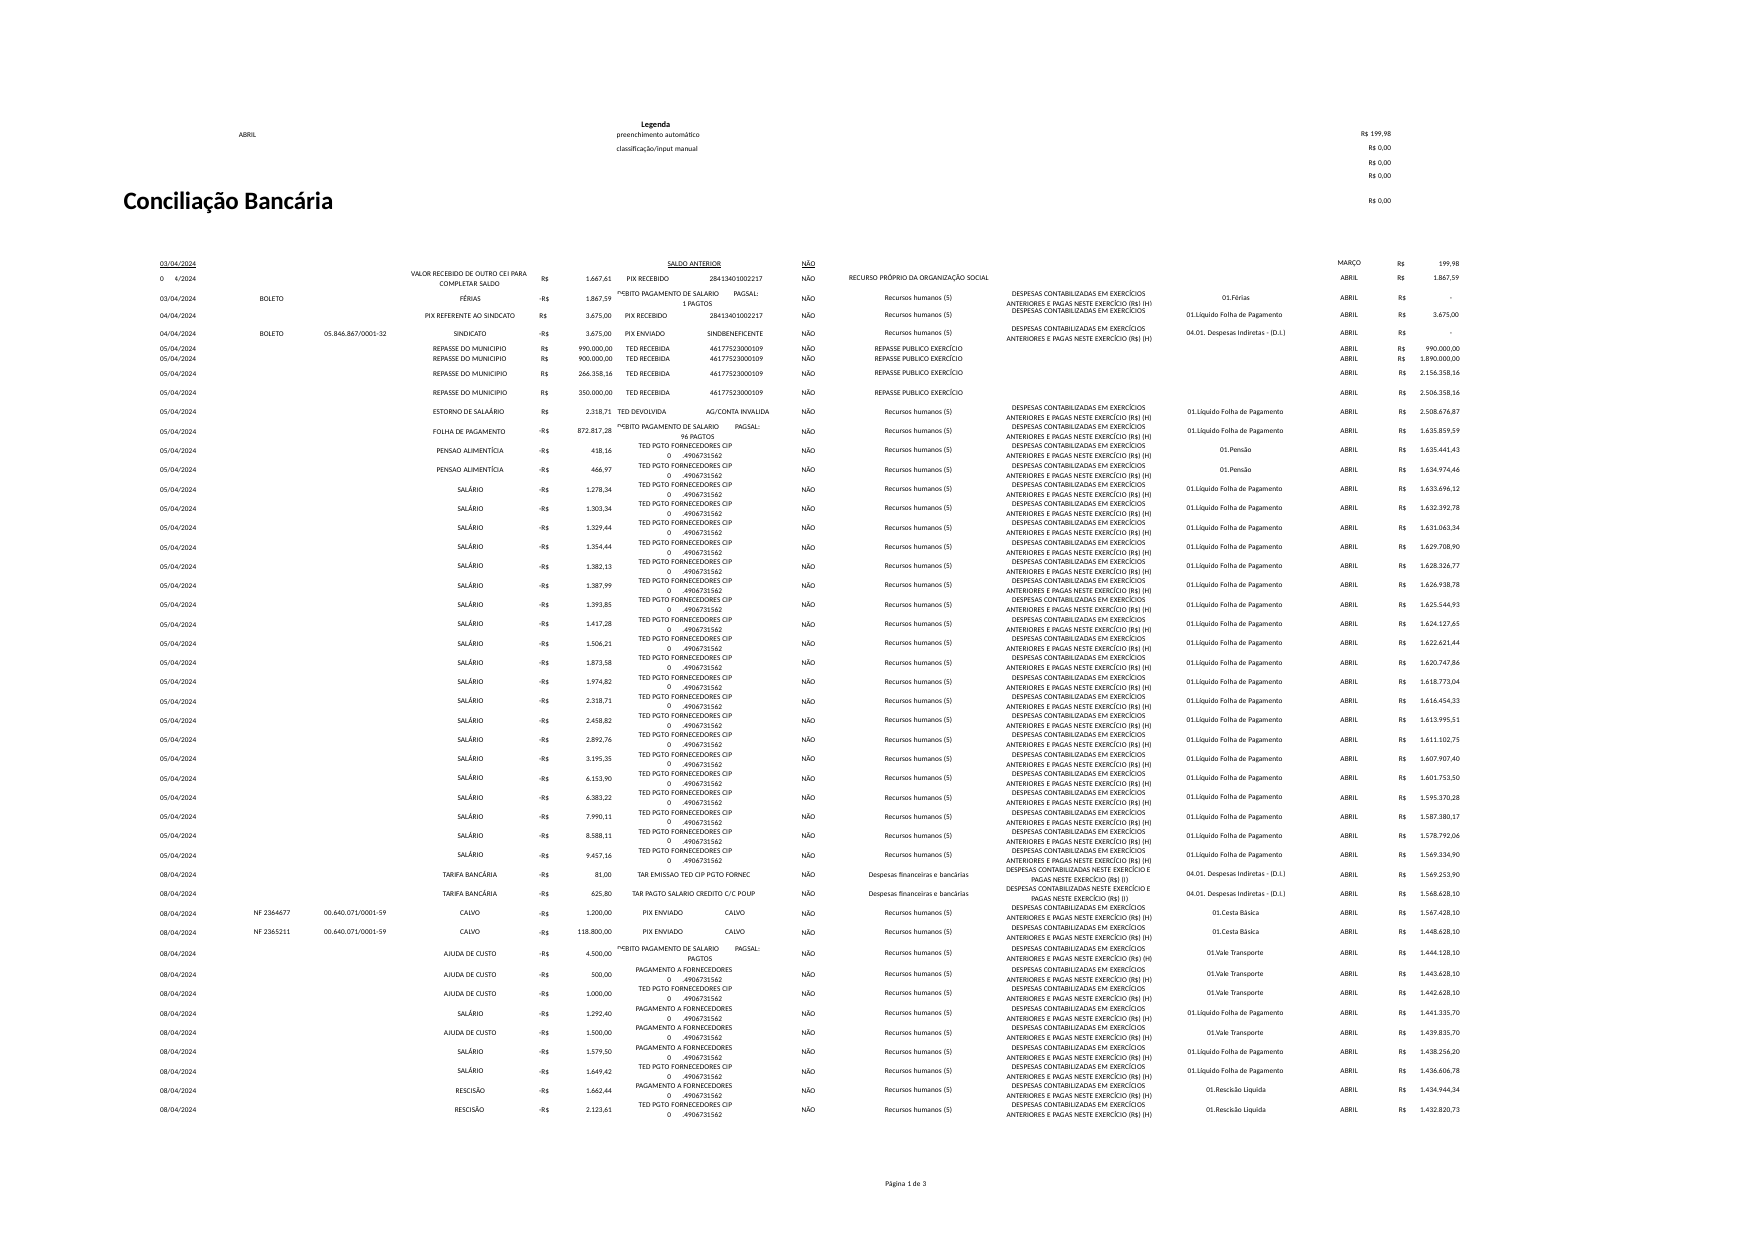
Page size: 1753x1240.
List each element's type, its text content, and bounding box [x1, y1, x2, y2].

text R$ [1398, 561, 1417, 571]
text 872.817,28 [577, 427, 623, 436]
text Recursos humanos (5) [884, 850, 983, 859]
text DESPESAS CONTABILIZADAS EM EXERCÍCIOS [1012, 944, 1176, 953]
text AG/CONTA INVALIDA [706, 407, 782, 417]
text 81,00 [595, 870, 623, 879]
text NÃO [801, 345, 827, 353]
text NÃO [801, 407, 827, 417]
text 28413401002217 [709, 311, 774, 320]
text -R$ [539, 562, 561, 571]
text 05/04/2024 [160, 832, 207, 841]
text 1.393,85 [586, 600, 623, 609]
text 08/04/2024 [160, 889, 207, 899]
text Recursos humanos (5) [884, 542, 983, 551]
text DESPESAS CONTABILIZADAS EM EXERCÍCIOS [1012, 306, 1167, 315]
text SALÁRIO [457, 773, 494, 783]
text R$ [541, 354, 559, 363]
text ABRIL [1340, 328, 1369, 337]
text 1.569.334,90 [1420, 850, 1471, 859]
text REPASSE DO MUNICIPIO [433, 354, 519, 363]
text Recursos humanos (5) [884, 465, 983, 474]
text R$ [1398, 927, 1417, 937]
text TED PGTO FORNECEDORES CIP [638, 731, 746, 740]
text -R$ [539, 485, 561, 494]
text R$ [1398, 344, 1417, 353]
text R$ [1398, 1105, 1417, 1114]
text 08/04/2024 [160, 1086, 207, 1095]
text TED PGTO FORNECEDORES CIP [638, 1101, 748, 1110]
text documento [252, 248, 304, 258]
text Recursos humanos (5) [884, 581, 983, 590]
text 266.358,16 [578, 369, 623, 378]
text 1.443.628,10 [1420, 969, 1471, 978]
text R$ [1398, 328, 1417, 337]
text DEBITO PAGAMENTO DE SALARIO [617, 422, 735, 431]
text 05.846.867/0001-32 [324, 329, 397, 338]
text 01.Líquido Folha de Pagamento [1186, 677, 1300, 686]
text ABRIL [1340, 948, 1369, 957]
text 4/04/2024 [164, 311, 207, 320]
text ABRIL [1340, 1047, 1369, 1056]
text 3/04/2024 [175, 274, 207, 283]
text 0 [667, 759, 682, 769]
text R$ [1398, 1086, 1417, 1095]
text R$ [1398, 407, 1417, 416]
text -R$ [539, 697, 561, 706]
text ABRIL [1340, 1028, 1369, 1037]
text 135.4906731562 [682, 1091, 748, 1100]
text NÃO [801, 989, 827, 998]
text DESPESAS CONTABILIZADAS EM EXERCÍCIOS [1012, 750, 1176, 759]
text 135.4906731562 [682, 975, 748, 984]
text R$ [1398, 465, 1417, 474]
text R$ [1398, 1066, 1417, 1075]
text ANTERIORES E PAGAS NESTE EXERCÍCIO (R$) (H) [1006, 663, 1176, 673]
text 4.500,00 [586, 949, 623, 958]
text 0 [667, 586, 682, 595]
text INTEGRA [339, 130, 383, 140]
text R$ [1398, 948, 1417, 957]
text 0 [667, 625, 682, 634]
text PENSAO ALIMENTÍCIA [436, 446, 519, 455]
text ABRIL [1340, 484, 1369, 493]
text NÃO [801, 543, 827, 552]
text 3.675,00 [586, 329, 623, 338]
text R$ [1398, 773, 1417, 782]
text Recursos humanos (5) [884, 1105, 963, 1114]
text VALOR RECEBIDO DE OUTRO CEI PARA [411, 269, 546, 278]
text 1.436.606,78 [1420, 1066, 1471, 1075]
text NÃO [801, 735, 827, 744]
text 135.4906731562 [671, 818, 746, 827]
text DESPESAS CONTABILIZADAS EM EXERCÍCIOS [1012, 480, 1176, 489]
text R$ [1398, 446, 1417, 455]
text ABRIL [1340, 638, 1369, 648]
text ABRIL [1340, 368, 1369, 378]
text VALOR PAGO [552, 243, 611, 253]
text DESPESAS CONTABILIZADAS EM EXERCÍCIOS [1012, 769, 1176, 778]
text ANTERIORES E PAGAS NESTE EXERCÍCIO (R$) (H) [1006, 644, 1176, 653]
text 0 [667, 490, 682, 499]
text 05/04/2024 [160, 677, 207, 687]
text 08/04/2024 [160, 989, 207, 998]
text MARÇO [1337, 258, 1395, 267]
text 01.Líquido Folha de Pagamento [1186, 715, 1300, 724]
text 1.569.253,90 [1420, 870, 1471, 879]
text FINANCEIRA DOS REPASSES PUBLICOS [1170, 202, 1320, 212]
text -R$ [539, 619, 561, 629]
text 46177523000109 [710, 354, 774, 363]
text TAR PAGTO SALARIO CREDITO C/C POUP [632, 889, 775, 898]
text ESTORNO DE SALAÁRIO [433, 407, 519, 417]
text 1.611.102,75 [1420, 735, 1471, 744]
text R$ [1398, 542, 1417, 551]
text FÉRIAS [460, 294, 529, 303]
text SALÁRIO [457, 850, 494, 859]
text Recursos humanos (5) [884, 523, 983, 532]
text ANTERIORES E PAGAS NESTE EXERCÍCIO (R$) (H) [1006, 683, 1176, 692]
text ANTERIORES E PAGAS NESTE EXERCÍCIO (R$) (H) [1006, 1053, 1176, 1062]
text 135.4906731562 [682, 548, 746, 557]
text 1.635.859,59 [1420, 426, 1471, 435]
text 0 [667, 1053, 682, 1062]
text 01.Líquido Folha de Pagamento [1186, 523, 1300, 532]
text DESPESAS CONTABILIZADAS EM EXERCÍCIOS [1012, 846, 1176, 855]
text DESPESAS CONTABILIZADAS NESTE EXERCÍCIO E [1006, 865, 1176, 874]
text ANTERIORES E PAGAS NESTE EXERCÍCIO (R$) (H) [1006, 490, 1176, 499]
text ANTERIORES E PAGAS NESTE EXERCÍCIO (R$) (H) [1006, 721, 1176, 730]
text Despesas financeiras e bancárias [868, 889, 983, 898]
text ABRIL [1340, 889, 1369, 898]
text 1.974,82 [586, 677, 623, 687]
text NÃO [801, 1067, 827, 1076]
text 0 [667, 702, 682, 711]
text Recursos humanos (5) [884, 426, 983, 435]
text TED PGTO FORNECEDORES CIP [638, 441, 746, 450]
text -R$ [539, 1009, 560, 1018]
text 118.800,00 [577, 927, 623, 937]
text ABRIL [1340, 1066, 1369, 1075]
text ANTERIORES E PAGAS NESTE EXERCÍCIO (R$) (H) [1006, 913, 1176, 923]
text Saldo CC Final [1212, 172, 1285, 182]
text 5/04/2024 [164, 354, 207, 363]
text 08/04/2024 [160, 909, 207, 918]
text DESPESAS CONTABILIZADAS EM EXERCÍCIOS [1012, 441, 1176, 450]
text SALÁRIO [457, 600, 494, 609]
text Recursos humanos (5) [884, 600, 983, 609]
text SALÁRIO [457, 677, 494, 686]
text 01.Líquido Folha de Pagamento [1186, 773, 1300, 782]
text -R$ [539, 970, 560, 979]
text 96 PAGTOS [681, 432, 746, 441]
text 01.Líquido Folha de Pagamento [1187, 1008, 1299, 1017]
text ANTERIORES E PAGAS NESTE EXERCÍCIO (R$) (H) [1006, 548, 1176, 557]
text 05/04/2024 [160, 388, 207, 397]
text 1.578.792,06 [1420, 831, 1471, 840]
text -R$ [539, 658, 561, 667]
text R$ [1398, 426, 1417, 435]
text NÃO [801, 1086, 827, 1095]
text R$ [1398, 1047, 1417, 1056]
text 350.000,00 [578, 388, 623, 397]
text ANTERIORES E PAGAS NESTE EXERCÍCIO (R$) (H) [1006, 856, 1176, 865]
text 08/04/2024 [160, 1047, 207, 1057]
text 1.432.820,73 [1420, 1105, 1471, 1114]
text 0 [667, 836, 682, 846]
text ABRIL [1340, 446, 1369, 455]
text 135.4906731562 [682, 625, 746, 634]
text 418,16 [591, 446, 623, 455]
text 0 [667, 994, 682, 1003]
text DESPESAS CONTABILIZADAS EM EXERCÍCIOS [1012, 903, 1176, 913]
text 135.4906731562 [682, 1014, 748, 1023]
text ANTERIORES E PAGAS NESTE EXERCÍCIO (R$) (H) [1006, 334, 1176, 343]
text DESPESAS CONTABILIZADAS EM EXERCÍCIOS [1012, 827, 1176, 836]
text 01.Líquido Folha de Pagamento [1187, 407, 1299, 416]
text PENSAO ALIMENTÍCIA [436, 466, 519, 475]
text 08/04/2024 [160, 1028, 207, 1037]
text NÃO [801, 928, 827, 937]
text R$ [1398, 388, 1417, 397]
text R$ [1398, 754, 1417, 763]
text 1.634.974,46 [1420, 465, 1471, 474]
text TED PGTO FORNECEDORES CIP [638, 1062, 748, 1071]
text ABRIL [1340, 600, 1369, 609]
text NÃO [801, 1047, 827, 1057]
text 01.Líquido Folha de Pagamento [1186, 484, 1300, 493]
text 0 [667, 721, 682, 730]
text 1.595.370,28 [1420, 793, 1471, 802]
text 01.Cesta Básica [1212, 908, 1300, 917]
text NÃO [801, 523, 827, 532]
text 1.618.773,04 [1420, 677, 1471, 686]
text 01.Líquido Folha de Pagamento [1186, 600, 1300, 609]
text 4/04/2024 [164, 329, 207, 338]
text 1.629.708,90 [1420, 542, 1471, 551]
text 3.675,00 [586, 311, 623, 320]
text Movimentação [782, 237, 846, 248]
text ABRIL [1340, 658, 1369, 667]
text Legenda [641, 119, 683, 129]
text Recursos humanos (5) [884, 754, 983, 763]
text ANTERIORES E PAGAS NESTE EXERCÍCIO (R$) (H) [1006, 451, 1176, 460]
text 08/04/2024 [160, 928, 207, 937]
text R$ [1398, 889, 1417, 898]
text DESPESAS CONTABILIZADAS EM EXERCÍCIOS [1012, 615, 1176, 624]
text NÃO [801, 793, 827, 802]
text SALÁRIO [457, 504, 494, 513]
text TED PGTO FORNECEDORES CIP [638, 596, 746, 605]
text SALÁRIO [457, 581, 494, 590]
text R$ [1397, 259, 1417, 268]
text 1.448.628,10 [1420, 927, 1471, 937]
text 01.Cesta Básica [1212, 927, 1270, 936]
text -R$ [539, 427, 561, 436]
text R$ 0,00 [1368, 158, 1402, 167]
text ABRIL [1340, 354, 1369, 363]
text R$ [541, 388, 559, 397]
text R$ [1398, 908, 1417, 917]
text PIX ENVIADO [643, 927, 694, 937]
text ANTERIORES E PAGAS NESTE EXERCÍCIO (R$) (H) [1006, 933, 1176, 942]
text REPASSE PUBLICO EXERCÍCIO [874, 388, 983, 397]
text 135.4906731562 [682, 837, 746, 846]
text 135.4906731562 [671, 663, 746, 673]
text -R$ [539, 1028, 560, 1037]
text SALÁRIO [457, 542, 494, 552]
text DEBITO PAGAMENTO DE SALARIO [617, 944, 735, 953]
text REPASSE DO MUNICIPIO [433, 369, 519, 378]
text 05/04/2024 [160, 504, 207, 513]
text SINDBENEFICENTE [707, 329, 774, 338]
text DESPESAS CONTABILIZADAS NESTE EXERCÍCIO E [1006, 884, 1174, 893]
text SALÁRIO [457, 523, 494, 532]
text Classificação [1214, 243, 1272, 253]
text 1.387,99 [586, 581, 623, 590]
text ABRIL [1340, 969, 1369, 978]
text 1.382,13 [586, 562, 623, 571]
text 05/04/2024 [160, 407, 207, 417]
text 05/04/2024 [160, 562, 207, 571]
text TED PGTO FORNECEDORES CIP [638, 984, 748, 993]
text R$ [1398, 523, 1417, 532]
text ABRIL [1340, 1008, 1369, 1017]
text ABRIL [1340, 388, 1369, 397]
text Recursos humanos (5) [884, 407, 983, 416]
text 135.4906731562 [682, 1033, 748, 1043]
text 01.Vale Transporte [1207, 988, 1276, 998]
text - [1449, 328, 1470, 337]
text -R$ [539, 600, 561, 609]
text R$ [541, 369, 559, 378]
text ANTERIORES E PAGAS NESTE EXERCÍCIO (R$) (H) [1006, 975, 1176, 984]
text -R$ [539, 1105, 560, 1114]
text 0 [667, 740, 682, 749]
text 2.156.358,16 [1420, 368, 1471, 378]
text -R$ [539, 639, 561, 648]
text mês de competencia [1313, 243, 1395, 253]
text SALÁRIO [457, 812, 494, 821]
text Recursos humanos (5) [884, 716, 983, 725]
text 01.Líquido Folha de Pagamento [1186, 696, 1300, 705]
text -R$ [539, 989, 560, 998]
text R$ [1398, 696, 1417, 705]
text TED PGTO FORNECEDORES CIP [638, 615, 746, 624]
text DESPESAS CONTABILIZADAS EM EXERCÍCIOS [1012, 634, 1176, 643]
text AJUDA DE CUSTO [444, 970, 508, 979]
text DESPESAS CONTABILIZADAS EM EXERCÍCIOS [1012, 576, 1176, 586]
text TED PGTO FORNECEDORES CIP [638, 518, 746, 528]
text NÃO [801, 274, 827, 283]
text DESPESAS CONTABILIZADAS EM EXERCÍCIOS [1012, 461, 1176, 470]
text 2.506.358,16 [1420, 388, 1471, 397]
text REPASSE PUBLICO EXERCÍCIO [874, 344, 978, 353]
text RECEITA COM APLICAÇÃO [1190, 191, 1320, 201]
text 0 [667, 605, 682, 614]
text ANTERIORES E PAGAS NESTE EXERCÍCIO (R$) (H) [1006, 779, 1176, 788]
text TED PGTO FORNECEDORES CIP [638, 538, 746, 547]
text 01.Líquido Folha de Pagamento [1186, 792, 1300, 802]
text R$ [1398, 735, 1417, 744]
text NÃO [801, 581, 827, 590]
text 135.4906731562 [682, 702, 746, 711]
text -R$ [539, 523, 561, 532]
text -R$ [539, 909, 561, 918]
text classificação/input manual [616, 144, 710, 154]
text -R$ [539, 949, 560, 958]
text NÃO [801, 639, 827, 648]
text SALÁRIO [457, 754, 494, 763]
text 0 [667, 548, 682, 557]
text ANTERIORES E PAGAS NESTE EXERCÍCIO (R$) (H) [1006, 702, 1176, 711]
text DESPESAS CONTABILIZADAS EM EXERCÍCIOS [1012, 499, 1176, 508]
text 1.587.380,17 [1420, 812, 1471, 821]
text 3/04/2024 [164, 259, 207, 268]
text 0 [667, 471, 682, 480]
text preenchimento automático [616, 130, 713, 139]
text R$ [1398, 484, 1417, 493]
text NÃO [801, 754, 827, 764]
text CREDOR [455, 243, 496, 253]
text ABRIL [1340, 523, 1369, 532]
text 2.508.676,87 [1420, 407, 1471, 416]
text 0 [667, 1072, 682, 1081]
text R$ [1398, 988, 1417, 998]
text ABRIL [1340, 407, 1369, 416]
text 3.195,35 [586, 754, 623, 764]
text 1.354,44 [586, 542, 623, 552]
text BOLETO [259, 294, 295, 303]
text 135.4906731562 [682, 779, 746, 788]
text -R$ [539, 1086, 560, 1095]
text 0 [667, 856, 682, 865]
text NÃO [801, 851, 827, 860]
text 1.632.392,78 [1420, 503, 1471, 513]
text PAGAMENTO A FORNECEDORES [636, 1004, 748, 1013]
text 08/04/2024 [160, 1067, 207, 1076]
text TED PGTO FORNECEDORES CIP [638, 769, 746, 778]
text 01.Líquido Folha de Pagamento [1186, 542, 1300, 551]
text 05/04/2024 [160, 658, 207, 667]
text R$ [1398, 793, 1417, 802]
text Recursos humanos (5) [884, 446, 983, 455]
text 2.318,71 [586, 697, 623, 706]
text NÃO [801, 369, 827, 378]
text 1.292,40 [586, 1009, 623, 1018]
text 01.Líquido Folha de Pagamento [1186, 581, 1300, 590]
text ABRIL [1340, 988, 1369, 998]
text DESPESAS CONTABILIZADAS EM EXERCÍCIOS [1012, 965, 1176, 974]
text 1.624.127,65 [1420, 619, 1471, 628]
text 0 [667, 975, 682, 984]
text 1.662,44 [586, 1086, 623, 1095]
text NÃO [801, 658, 827, 667]
text ABRIL [1340, 850, 1369, 859]
text 1.000,00 [586, 989, 623, 998]
text 05/04/2024 [160, 716, 207, 725]
text TARIFA BANCÁRIA [443, 870, 509, 879]
text 01.Líquido Folha de Pagamento [1187, 1047, 1299, 1056]
text 01.Líquido Folha de Pagamento [1187, 1066, 1299, 1075]
text 01.Vale Transporte [1207, 948, 1276, 957]
text 01.Líquido Folha de Pagamento [1186, 310, 1300, 319]
text RECURSO PRÓPRIO DA ORGANIZAÇÃO SOCIAL [849, 273, 1010, 282]
text ABRIL [1340, 716, 1369, 725]
text 1.568.628,10 [1420, 889, 1471, 898]
text NÃO [801, 329, 827, 338]
text NÃO [801, 562, 827, 571]
text 135.4906731562 [682, 451, 746, 460]
text TED PGTO FORNECEDORES CIP [638, 750, 746, 759]
text TED PGTO FORNECEDORES CIP [638, 557, 746, 566]
text 1.607.907,40 [1420, 754, 1471, 763]
text TED PGTO FORNECEDORES CIP [638, 827, 746, 836]
text ANTERIORES E PAGAS NESTE EXERCÍCIO (R$) (H) [1006, 741, 1176, 750]
text Saldo inicial Aplicação [1197, 144, 1285, 154]
text Recursos humanos (5) [884, 561, 983, 571]
text DESPESAS CONTABILIZADAS EM EXERCÍCIOS [1012, 984, 1176, 993]
text DESPESAS CONTABILIZADAS EM EXERCÍCIOS [1012, 673, 1176, 682]
text NÃO [801, 504, 827, 513]
text 135.4906731562 [682, 721, 746, 730]
text entre contas? [785, 248, 846, 258]
text 1.626.938,78 [1420, 581, 1471, 590]
text Saldo inicial [1215, 130, 1285, 140]
text -R$ [539, 465, 561, 474]
text R$ [1398, 1008, 1417, 1017]
text PAGSAL: [735, 944, 772, 953]
text 3/04/2024 [164, 294, 207, 303]
text 1.329,44 [586, 523, 623, 532]
text R$ [1398, 293, 1417, 302]
text 0 [667, 509, 682, 518]
text TED PGTO FORNECEDORES CIP [638, 711, 746, 720]
text 1.635.441,43 [1420, 446, 1471, 455]
text DESPESAS CONTABILIZADAS EM EXERCÍCIOS [1012, 692, 1176, 701]
text NÃO [801, 889, 827, 899]
text 05/04/2024 [160, 774, 207, 783]
text NÃO [802, 259, 846, 268]
text DESPESAS CONTABILIZADAS EM EXERCÍCIOS [1012, 1023, 1176, 1033]
text R$ [1398, 969, 1417, 978]
text 1.620.747,86 [1420, 658, 1471, 667]
text 05/04/2024 [160, 523, 207, 532]
text -R$ [539, 812, 561, 821]
text 1.506,21 [586, 639, 623, 648]
text 7.990,11 [586, 812, 623, 821]
text NÃO [801, 294, 827, 303]
text Analitico de Credor [1315, 227, 1394, 237]
text 135.4906731562 [682, 509, 746, 518]
text 135.4906731562 [682, 760, 746, 769]
text ANTERIORES E PAGAS NESTE EXERCÍCIO (R$) (H) [1006, 509, 1176, 518]
text ABRIL [1340, 793, 1369, 802]
text CALVO [725, 908, 757, 917]
text 990.000,00 [578, 345, 623, 353]
text DESPESAS CONTABILIZADAS EM EXERCÍCIOS [1012, 538, 1176, 547]
text 01.Férias [1222, 293, 1260, 302]
text 1.628.326,77 [1420, 561, 1471, 571]
text 08/04/2024 [160, 1009, 207, 1018]
text TED PGTO FORNECEDORES CIP [638, 673, 746, 682]
text NÃO [801, 909, 827, 918]
text DESPESAS CONTABILIZADAS EM EXERCÍCIOS [1012, 1081, 1176, 1090]
text ANTERIORES E PAGAS NESTE EXERCÍCIO (R$) (H) [1006, 837, 1176, 846]
text SINDICATO [453, 329, 529, 338]
text NÃO [801, 677, 827, 687]
text ABRIL [1340, 1086, 1369, 1095]
text 46177523000109 [710, 345, 774, 353]
text R$ [1398, 619, 1417, 628]
text 0 [667, 1033, 682, 1043]
text SALÁRIO [457, 658, 494, 667]
text 2.892,76 [586, 735, 623, 744]
text ABRIL [1340, 581, 1369, 590]
text 0 [160, 274, 175, 283]
text Recursos humanos (5) [884, 619, 983, 628]
text NÃO [801, 466, 827, 475]
text 2.123,61 [586, 1105, 623, 1114]
text 0 [667, 567, 682, 576]
text -R$ [539, 754, 561, 764]
text R$ [1398, 850, 1417, 859]
text 135.4906731562 [682, 856, 746, 865]
text NÃO [801, 970, 827, 979]
text ANTERIORES E PAGAS NESTE EXERCÍCIO (R$) (H) [1006, 818, 1176, 827]
text -R$ [539, 716, 561, 725]
text 1.625.544,93 [1420, 600, 1471, 609]
text TARIFA BANCÁRIA [443, 889, 509, 898]
text ANTERIORES E PAGAS NESTE EXERCÍCIO (R$) (H) [1006, 1091, 1176, 1100]
text ABRIL [1340, 870, 1369, 879]
text 08/04/2024 [160, 970, 207, 979]
text 0 [667, 1091, 682, 1100]
text DESPESAS CONTABILIZADAS EM EXERCÍCIOS [1012, 788, 1176, 797]
text TED PGTO FORNECEDORES CIP [638, 846, 746, 855]
text SALÁRIO [457, 831, 494, 840]
text Recursos humanos (5) [884, 969, 963, 978]
text R$ [1398, 1028, 1417, 1037]
text TED PGTO FORNECEDORES CIP [638, 499, 746, 508]
text 05/04/2024 [160, 793, 207, 802]
text R$ [1398, 600, 1417, 609]
text DESPESAS CONTABILIZADAS EM EXERCÍCIOS [1012, 557, 1176, 566]
text 135.4906731562 [682, 567, 746, 576]
text ABRIL [1340, 754, 1369, 763]
text R$ [1398, 658, 1417, 667]
text Recursos humanos (5) [884, 1047, 963, 1056]
text R$ 0,00 [1368, 196, 1402, 205]
text PIX REFERENTE AO SINDCATO [425, 311, 529, 320]
text DEBITO PAGAMENTO DE SALARIO PAGSAL: [617, 289, 784, 298]
text SALÁRIO [457, 485, 519, 494]
text CNPJ/CPF [338, 243, 384, 253]
text ABRIL [1340, 542, 1369, 551]
text 6.153,90 [586, 774, 623, 783]
text 05/04/2024 [160, 697, 207, 706]
text 1.434.944,34 [1420, 1086, 1471, 1095]
text TED PGTO FORNECEDORES CIP [638, 692, 746, 701]
text 1.439.835,70 [1420, 1028, 1471, 1037]
text 46177523000109 [710, 369, 774, 378]
text 1.278,34 [586, 485, 623, 494]
text PAGTOS [688, 299, 724, 308]
text R$ [1398, 581, 1417, 590]
text SALÁRIO [457, 639, 494, 648]
text 1 [682, 299, 688, 308]
text PAGAS NESTE EXERCÍCIO (R$) (I) [1031, 894, 1144, 903]
text R$ [541, 407, 560, 417]
text ANTERIORES E PAGAS NESTE EXERCÍCIO (R$) (H) [1006, 432, 1176, 441]
text 1.303,34 [586, 504, 623, 513]
text 1.873,58 [586, 658, 623, 667]
text 01.Rescisão Liquida [1206, 1105, 1277, 1114]
text ABRIL [1340, 1105, 1369, 1114]
text 01.Líquido Folha de Pagamento [1187, 426, 1299, 435]
text CALVO [460, 927, 492, 937]
text DESPESAS CONTABILIZADAS EM EXERCÍCIOS [1012, 1062, 1176, 1071]
text TED RECEBIDA [626, 354, 681, 363]
text 01.Líquido Folha de Pagamento [1186, 850, 1300, 859]
text PAGAMENTO A FORNECEDORES [636, 1043, 748, 1052]
text R$ [1397, 273, 1417, 282]
text NÃO [801, 1028, 827, 1037]
text Competencia [1057, 243, 1115, 253]
text -R$ [539, 1047, 560, 1057]
text -R$ [539, 870, 561, 879]
text SALDO ANTERIOR [667, 259, 784, 268]
text 01.Líquido Folha de Pagamento [1186, 638, 1300, 647]
text 1.867,59 [586, 294, 623, 303]
text NF 2365211 [254, 927, 301, 937]
text DESPESAS CONTABILIZADAS EM EXERCÍCIOS [1012, 422, 1176, 431]
text 01.Rescisão Liquida [1206, 1086, 1299, 1095]
text Recursos humanos (5) [884, 696, 983, 705]
text 1.444.128,10 [1420, 948, 1471, 957]
text 9.457,16 [586, 851, 623, 860]
text TED PGTO FORNECEDORES CIP [638, 480, 746, 489]
text DESPESAS CONTABILIZADAS EM EXERCÍCIOS [1012, 596, 1176, 605]
text 135.4906731562 [682, 490, 746, 499]
text 05/04/2024 [160, 600, 207, 609]
text -R$ [539, 446, 561, 455]
text 01.Líquido Folha de Pagamento [1186, 619, 1300, 628]
text 0 [667, 451, 682, 460]
text Página 1 de 3 [885, 1179, 937, 1189]
text R$ [1398, 716, 1417, 725]
text ANTERIORES E PAGAS NESTE EXERCÍCIO (R$) (H) [1006, 1014, 1176, 1023]
text NÃO [801, 716, 827, 725]
text ANTERIORES E PAGAS NESTE EXERCÍCIO (R$) (H) [1006, 413, 1176, 422]
text ABRIL [1340, 735, 1369, 744]
text DESPESAS CONTABILIZADAS EM EXERCÍCIOS [1012, 653, 1176, 663]
text 0 [667, 682, 682, 692]
text R$ 0,00 [1368, 172, 1402, 181]
text ABRIL [1340, 344, 1369, 353]
text 01.Líquido Folha de Pagamento [1186, 503, 1300, 513]
text 1.442.628,10 [1420, 988, 1471, 998]
text ABRIL [1340, 696, 1369, 705]
text 01.Líquido Folha de Pagamento [1186, 658, 1300, 667]
text 500,00 [591, 970, 623, 979]
text ANTERIORES E PAGAS NESTE EXERCÍCIO (R$) (H) [1006, 528, 1176, 538]
text NÃO [801, 949, 827, 958]
text Recursos humanos (5) [884, 812, 983, 821]
text DESPESAS CONTABILIZADAS EM EXERCÍCIOS [1012, 1101, 1176, 1110]
text Natureza da despesa / histórico [640, 243, 784, 253]
text 05/04/2024 [160, 485, 207, 494]
text 01.Líquido Folha de Pagamento [1186, 812, 1300, 821]
text REPASSE PUBLICO EXERCÍCIO [874, 354, 978, 363]
text 05/04/2024 [160, 851, 207, 860]
text -R$ [539, 504, 561, 513]
text TED RECEBIDA [626, 345, 681, 353]
text SALÁRIO [457, 1009, 508, 1018]
text Mês ref: [164, 130, 205, 140]
text 05/04/2024 [160, 639, 207, 648]
text -R$ [539, 294, 560, 303]
text Recursos humanos (5) [884, 948, 963, 957]
text R$ [1398, 311, 1417, 320]
text NÃO [801, 620, 827, 629]
text ANTERIORES E PAGAS NESTE EXERCÍCIO (R$) (H) [1006, 1111, 1176, 1120]
text 0 [667, 798, 682, 807]
text 135.4906731562 [671, 586, 746, 596]
text 135.4906731562 [682, 683, 746, 692]
text AJUDA DE CUSTO [444, 1028, 508, 1037]
text ABRIL [1340, 619, 1369, 628]
text 0 [667, 528, 682, 538]
text ANTERIORES E PAGAS NESTE EXERCÍCIO (R$) (H) [1006, 586, 1176, 596]
text Recursos humanos (5) [884, 908, 983, 917]
text NÃO [801, 427, 827, 436]
text Outros saldos iniciais [1197, 158, 1285, 168]
text TED PGTO FORNECEDORES CIP [638, 634, 746, 643]
text 01.Líquido Folha de Pagamento [1186, 831, 1300, 840]
text 1.441.335,70 [1420, 1008, 1471, 1017]
text 135.4906731562 [682, 1072, 748, 1081]
text ABRIL [1340, 773, 1369, 782]
text ANTERIORES E PAGAS NESTE EXERCÍCIO (R$) (H) [1006, 760, 1176, 769]
text 135.4906731562 [682, 528, 746, 538]
text TED RECEBIDA [626, 388, 681, 397]
text 1.500,00 [586, 1028, 623, 1037]
text SALÁRIO [457, 735, 494, 744]
text CALVO [460, 908, 509, 917]
text -R$ [539, 851, 561, 860]
text -R$ [539, 677, 561, 687]
text NÃO [801, 446, 827, 455]
text NÃO [801, 388, 827, 397]
text -R$ [539, 735, 561, 744]
text R$ [1398, 503, 1417, 513]
text PIX ENVIADO [643, 908, 694, 917]
text PAGAMENTO A FORNECEDORES [636, 1023, 748, 1033]
text ABRIL [1340, 293, 1369, 302]
text PAGTOS [688, 954, 748, 963]
text SALÁRIO [457, 1067, 494, 1076]
text NÃO [801, 600, 827, 609]
text 05/04/2024 [160, 735, 207, 744]
text CALVO [725, 927, 757, 937]
text Recursos humanos (5) [884, 677, 983, 686]
text -R$ [539, 581, 561, 590]
text DESPESAS CONTABILIZADAS EM EXERCÍCIOS [1012, 731, 1176, 740]
text Recursos humanos (5) [884, 988, 963, 998]
text -R$ [539, 928, 561, 937]
text ANTERIORES E PAGAS NESTE EXERCÍCIO (R$) (H) [1006, 567, 1176, 576]
text 1.649,42 [586, 1067, 623, 1076]
text R$ [1398, 354, 1417, 363]
text ABRIL [1340, 426, 1369, 435]
text R$ 0,00 [1368, 143, 1402, 153]
text NÃO [801, 774, 827, 783]
text 0 [667, 817, 682, 826]
text NÃO [801, 870, 827, 879]
text R$ [1398, 812, 1417, 821]
text PAGSAL: [735, 422, 772, 431]
text 05/04/2024 [160, 581, 207, 590]
text ABRIL [1340, 812, 1369, 821]
text Data [170, 243, 199, 253]
text Conciliação Bancária [123, 185, 358, 216]
text TED PGTO FORNECEDORES CIP [638, 576, 746, 586]
text DESPESAS CONTABILIZADAS EM EXERCÍCIOS [1012, 808, 1176, 817]
text Despesas financeiras e bancárias [868, 870, 983, 879]
text ANTERIORES E PAGAS NESTE EXERCÍCIO (R$) (H) [1006, 798, 1176, 807]
text -R$ [539, 832, 561, 841]
text 04.01. Despesas Indiretas - (D.I.) [1186, 889, 1300, 898]
text 1.631.063,34 [1420, 523, 1471, 532]
text 135.4906731562 [682, 1053, 748, 1062]
text ABRIL [1340, 831, 1369, 840]
text NÃO [801, 354, 827, 363]
text Recursos humanos (5) [884, 735, 983, 744]
text 01.Vale Transporte [1207, 969, 1276, 978]
text Recursos humanos (5) [884, 1086, 963, 1095]
text ANTERIORES E PAGAS NESTE EXERCÍCIO (R$) (H) [1006, 606, 1176, 615]
text 04.01. Despesas Indiretas - (D.I.) [1186, 328, 1300, 337]
text ABRIL [238, 130, 267, 139]
text ANTERIORES E PAGAS NESTE EXERCÍCIO (R$) (H) [1006, 625, 1176, 634]
text 1.601.753,50 [1420, 773, 1471, 782]
text RESCISÃO [455, 1086, 496, 1095]
text 1.579,50 [586, 1047, 623, 1057]
text ABRIL [1340, 908, 1369, 917]
text 01.Vale Transporte [1207, 1028, 1299, 1037]
text -R$ [539, 774, 561, 783]
text 625,80 [591, 889, 623, 898]
text 04.01. Despesas Indiretas - (D.I.) [1186, 869, 1300, 879]
text NÃO [801, 311, 827, 320]
text Recursos humanos (5) [884, 484, 983, 493]
text 08/04/2024 [160, 1105, 207, 1114]
text R$ [1398, 677, 1417, 686]
text DESPESAS CONTABILIZADAS EM EXERCÍCIOS [1012, 1004, 1176, 1013]
text NÃO [801, 1105, 827, 1114]
text 135.4906731562 [682, 994, 748, 1003]
text 05/04/2024 [160, 543, 207, 552]
text 2.318,71 TED DEVOLVIDA [586, 407, 680, 417]
text 0 [667, 663, 682, 672]
text Recursos humanos (5) [884, 1008, 963, 1017]
text ABRIL [1340, 273, 1369, 282]
text SALÁRIO [457, 619, 494, 629]
text 135.4906731562 [671, 1111, 748, 1120]
text 08/04/2024 [160, 870, 207, 879]
text 900.000,00 [578, 354, 623, 363]
text Recursos humanos (5) [884, 503, 983, 513]
text PIX ENVIADO [625, 329, 680, 338]
text 1.438.256,20 [1420, 1047, 1471, 1056]
text DESPESAS CONTABILIZADAS EM EXERCÍCIOS [1012, 289, 1167, 298]
text COMPLETAR SALDO [439, 279, 546, 288]
text SALÁRIO [457, 716, 494, 725]
text R$ [1398, 368, 1417, 378]
text 135.4906731562 [671, 741, 746, 750]
text R$ [541, 274, 560, 283]
text ANTERIORES E PAGAS NESTE EXERCÍCIO (R$) (H) [1006, 299, 1176, 308]
text 466,97 [591, 465, 623, 474]
text 05/04/2024 [160, 427, 207, 436]
text 0 [667, 644, 682, 653]
text TED PGTO FORNECEDORES CIP [638, 788, 746, 797]
text ABRIL [1340, 503, 1369, 513]
text 05/04/2024 [160, 369, 207, 378]
text 00.640.071/0001-59 [324, 908, 397, 917]
text TED PGTO FORNECEDORES CIP [638, 808, 746, 817]
text 135.4906731562 [682, 798, 746, 807]
text NÃO [801, 697, 827, 706]
text 05/04/2024 [160, 812, 207, 822]
text 6.383,22 [586, 793, 623, 802]
text - [1449, 293, 1470, 302]
text 1.613.995,51 [1420, 716, 1471, 725]
text 135.4906731562 [682, 471, 746, 480]
text TED PGTO FORNECEDORES CIP [638, 461, 746, 470]
text Anexo RP-08 [983, 226, 1039, 236]
text 0 [667, 1110, 682, 1119]
text PAGAMENTO A FORNECEDORES [636, 1081, 748, 1090]
text NF 2364677 [254, 908, 301, 917]
text Saldo [1419, 243, 1450, 253]
text 1.633.696,12 [1420, 484, 1471, 493]
text 8/04/2024 [164, 949, 207, 958]
text SALÁRIO [457, 562, 494, 571]
text Recursos humanos (5) [884, 293, 963, 302]
text 1.200,00 [586, 908, 623, 917]
text RESCISÃO [454, 1105, 495, 1114]
text -R$ [539, 329, 560, 338]
text -R$ [539, 1067, 560, 1076]
text 01.Líquido Folha de Pagamento [1186, 754, 1300, 763]
text ANTERIORES E PAGAS NESTE EXERCÍCIO (R$) (H) [1006, 471, 1176, 480]
text 05/04/2024 [160, 754, 207, 764]
text Recursos humanos (5) [884, 311, 963, 320]
text ABRIL [1340, 311, 1369, 320]
text 05/04/2024 [160, 466, 207, 475]
text REPASSE PUBLICO EXERCÍCIO [874, 368, 983, 378]
text R$ [541, 345, 559, 353]
text Recursos humanos (5) [884, 1028, 963, 1037]
text FOLHA DE PAGAMENTO [433, 427, 519, 436]
text Finalidade [901, 243, 949, 253]
text NÃO [801, 1009, 827, 1018]
text 1.417,28 [586, 619, 623, 629]
text R$ 199,98 [1361, 129, 1402, 139]
text NÃO [801, 832, 827, 841]
text TAR EMISSAO TED CIP PGTO FORNEC [637, 870, 768, 879]
text DESPESAS CONTABILIZADAS EM EXERCÍCIOS [1012, 403, 1176, 412]
text ABRIL [1340, 677, 1369, 686]
text SALÁRIO [457, 1047, 508, 1057]
text 00.640.071/0001-59 [324, 927, 397, 937]
text SALÁRIO [457, 793, 494, 802]
text R$ [1398, 870, 1417, 879]
text 0 [667, 779, 682, 788]
text 1.622.621,44 [1420, 638, 1471, 648]
text Recursos humanos (5) [884, 773, 983, 782]
text Recursos humanos (5) [884, 328, 963, 337]
text 135.4906731562 [682, 644, 746, 653]
text DESPESAS CONTABILIZADAS EM EXERCÍCIOS [1012, 324, 1176, 333]
text 01.Líquido Folha de Pagamento [1186, 735, 1300, 744]
text 46177523000109 [710, 388, 774, 397]
text Número [257, 237, 304, 248]
text 01.Pensão [1220, 446, 1299, 455]
text DESPESAS CONTABILIZADAS EM EXERCÍCIOS [1012, 1043, 1176, 1052]
text ABRIL [1340, 561, 1369, 571]
text REPASSE DO MUNICIPIO [433, 345, 519, 353]
text Resumo Geral [1211, 227, 1272, 237]
text -R$ [539, 793, 561, 802]
text R$ [1398, 638, 1417, 648]
text 1.667,61 [586, 274, 623, 283]
text 01.Líquido Folha de Pagamento [1186, 561, 1300, 570]
text PAGAMENTO A FORNECEDORES [636, 965, 748, 974]
text BOLETO [259, 329, 295, 338]
text 3.675,00 [1433, 311, 1470, 320]
text R$ [539, 311, 560, 320]
text DESPESAS CONTABILIZADAS EM EXERCÍCIOS [1012, 923, 1176, 932]
text ABRIL [1340, 465, 1369, 474]
text 990.000,00 [1426, 344, 1471, 353]
text Recursos humanos (5) [884, 927, 983, 937]
text 135.4906731562 [671, 606, 746, 615]
text 0 [667, 1014, 682, 1023]
text AJUDA DE CUSTO [444, 949, 508, 958]
text 1.616.454,33 [1420, 696, 1471, 705]
text 1.567.428,10 [1420, 908, 1471, 917]
text Recursos humanos (5) [884, 793, 983, 802]
text 8.588,11 [586, 832, 623, 841]
text 1.890.000,00 [1420, 354, 1471, 363]
text TED PGTO FORNECEDORES CIP [638, 653, 746, 663]
text 5/04/2024 [164, 345, 207, 353]
text PAGAS NESTE EXERCÍCIO (R$) (I) [1031, 875, 1176, 884]
text 05/04/2024 [160, 446, 207, 455]
text NÃO [801, 485, 827, 494]
text 1.867,59 [1433, 273, 1471, 282]
text -R$ [539, 889, 561, 898]
text REPASSE DO MUNICIPIO [433, 388, 519, 397]
text ABRIL [1340, 927, 1369, 937]
text Recursos humanos (5) [884, 638, 983, 648]
text 05/04/2024 [160, 620, 207, 629]
text 2.458,82 [586, 716, 623, 725]
text Recursos humanos (5) [884, 658, 983, 667]
text 01.Pensão [1220, 465, 1263, 474]
text Recursos humanos (5) [884, 831, 983, 840]
text PIX RECEBIDO [625, 311, 680, 320]
text DESPESAS CONTABILIZADAS EM EXERCÍCIOS [1012, 711, 1176, 720]
text ANTERIORES E PAGAS NESTE EXERCÍCIO (R$) (H) [1006, 994, 1176, 1003]
text AJUDA DE CUSTO [444, 989, 508, 998]
text Recursos humanos (5) [884, 1066, 963, 1075]
text R$ [1398, 831, 1417, 840]
text ANTERIORES E PAGAS NESTE EXERCÍCIO (R$) (H) [1006, 1072, 1176, 1081]
text SALÁRIO [457, 696, 494, 706]
text PIX RECEBIDO 28413401002217 [626, 274, 784, 283]
text ANTERIORES E PAGAS NESTE EXERCÍCIO (R$) (H) [1006, 1033, 1176, 1043]
text NÃO [801, 812, 827, 822]
text 199,98 [1439, 259, 1471, 268]
text TED RECEBIDA [626, 369, 681, 378]
text DESPESAS CONTABILIZADAS EM EXERCÍCIOS [1012, 518, 1176, 528]
text ANTERIORES E PAGAS NESTE EXERCÍCIO (R$) (H) [1006, 954, 1176, 963]
text -R$ [539, 542, 561, 552]
